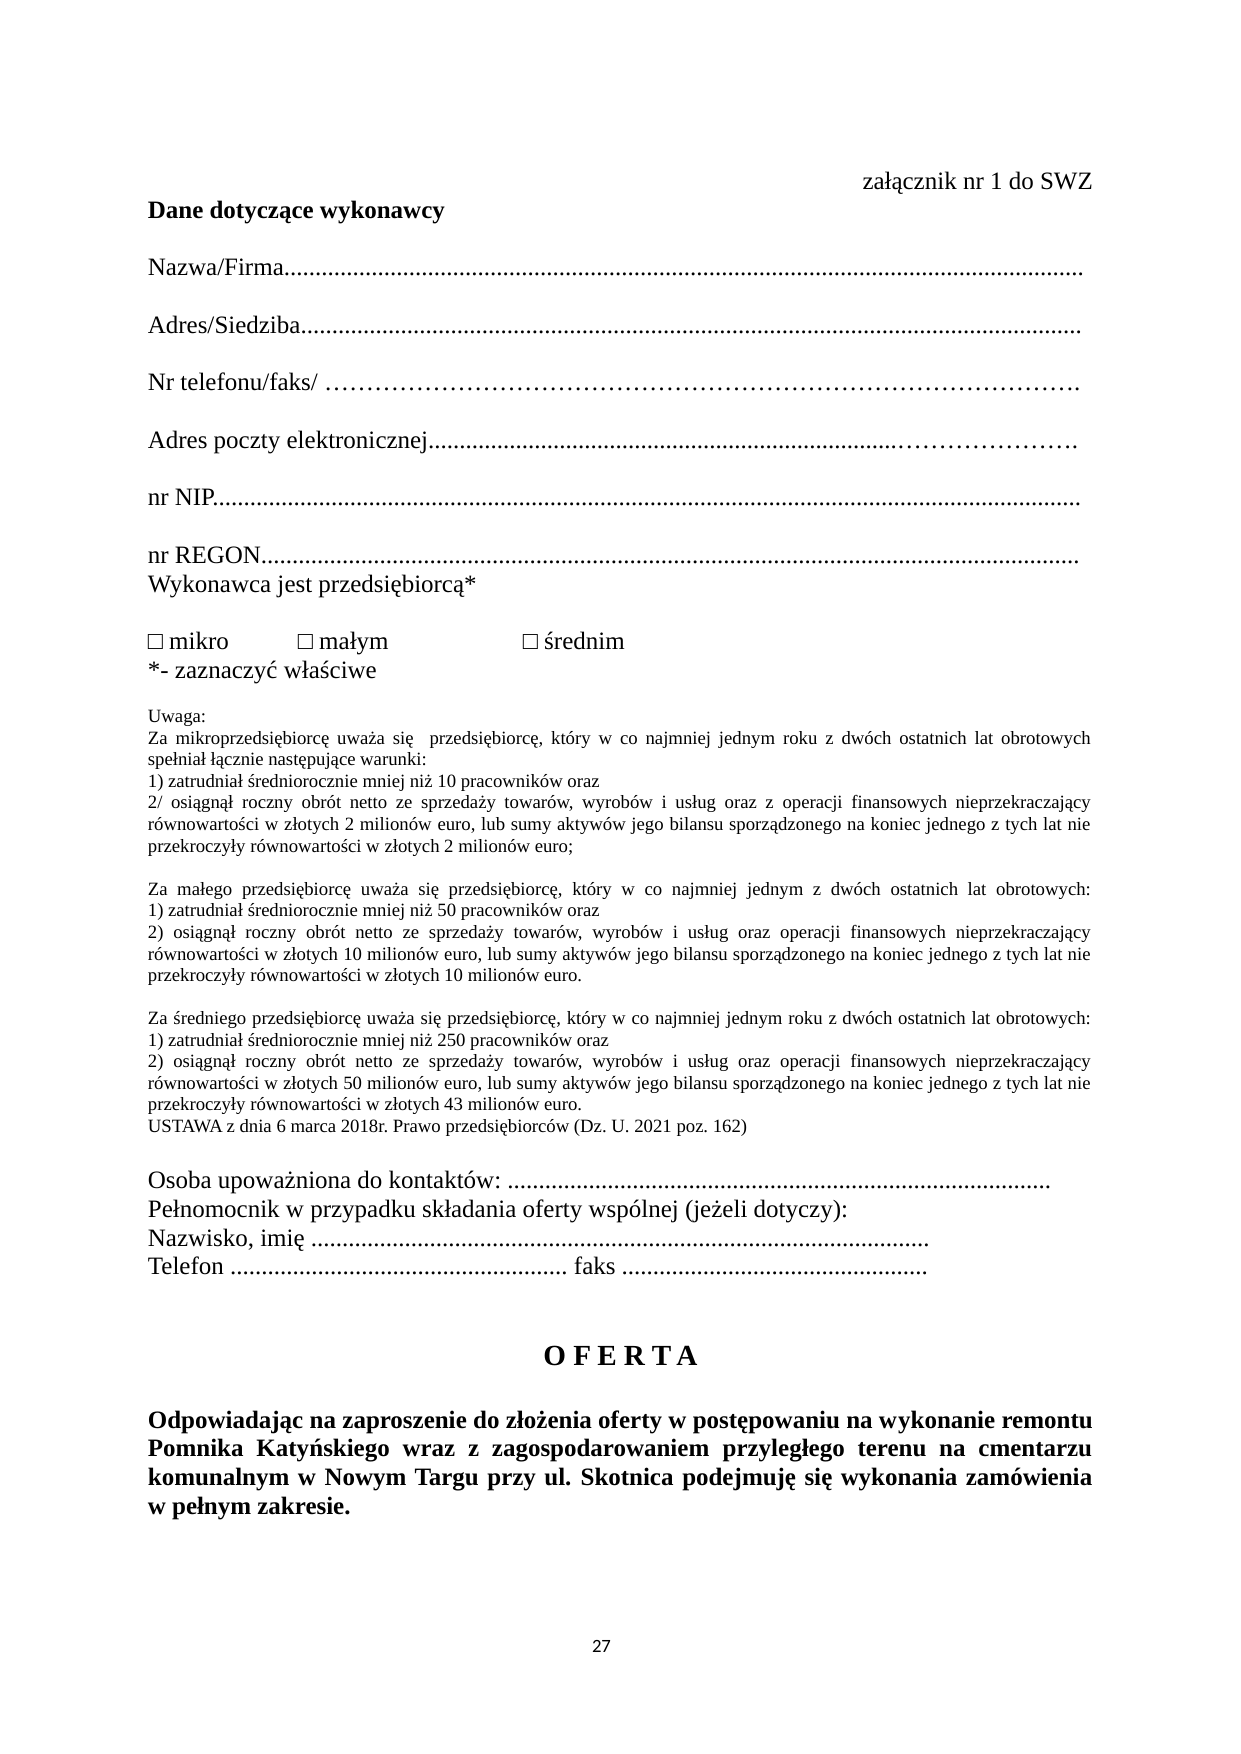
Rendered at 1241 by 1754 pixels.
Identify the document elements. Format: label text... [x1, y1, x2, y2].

text Adres poczty elektronicznej...........................................................................…………………. [148, 425, 1087, 454]
text Za małego przedsiębiorcę uważa się przedsiębiorcę, który w co najmniej jednym z dwóch ostatnich lat obrotowych: 1) zatrudniał średniorocznie mniej niż 50 pracowników oraz [148, 878, 1093, 921]
text *- zaznaczyć właściwe [148, 655, 1093, 684]
text nr REGON................................................................................................................................... [148, 540, 1087, 569]
text 2/ osiągnął roczny obrót netto ze sprzedaży towarów, wyrobów i usług oraz z operacji finansowych nieprzekraczający równowartości w złotych 2 milionów euro, lub sumy aktywów jego bilansu sporządzonego na koniec jednego z tych lat nie przekroczyły równowartości w złotych 2 milionów euro; [148, 791, 1093, 856]
text Osoba upoważniona do kontaktów: ....................................................................................... [148, 1165, 1093, 1194]
text 1) zatrudniał średniorocznie mniej niż 10 pracowników oraz [148, 770, 1093, 791]
text Nazwisko, imię ................................................................................................... [148, 1223, 1093, 1251]
text Za mikroprzedsiębiorcę uważa się przedsiębiorcę, który w co najmniej jednym roku z dwóch ostatnich lat obrotowych spełniał łącznie następujące warunki: [148, 727, 1093, 770]
text Adres/Siedziba............................................................................................................................. [148, 310, 1087, 339]
text Wykonawca jest przedsiębiorcą* [148, 569, 1093, 597]
text Telefon ...................................................... faks ................................................. [148, 1251, 1093, 1280]
text nr NIP........................................................................................................................................... [148, 482, 1087, 511]
text Odpowiadając na zaproszenie do złożenia oferty w postępowaniu na wykonanie remontu Pomnika Katyńskiego wraz z zagospodarowaniem przyległego terenu na cmentarzu komunalnym w Nowym Targu przy ul. Skotnica podejmuję się wykonania zamówienia w pełnym zakresie. [148, 1405, 1093, 1520]
text Dane dotyczące wykonawcy [148, 195, 1087, 224]
text Nr telefonu/faks/ ………………………………………………………………………………. [148, 367, 1087, 396]
text Nazwa/Firma................................................................................................................................ [148, 252, 1087, 281]
text Pełnomocnik w przypadku składania oferty wspólnej (jeżeli dotyczy): [148, 1194, 1093, 1223]
text USTAWA z dnia 6 marca 2018r. Prawo przedsiębiorców (Dz. U. 2021 poz. 162) [148, 1115, 1093, 1136]
text 2) osiągnął roczny obrót netto ze sprzedaży towarów, wyrobów i usług oraz operacji finansowych nieprzekraczający równowartości w złotych 10 milionów euro, lub sumy aktywów jego bilansu sporządzonego na koniec jednego z tych lat nie przekroczyły równowartości w złotych 10 milionów euro. [148, 921, 1093, 986]
text 2) osiągnął roczny obrót netto ze sprzedaży towarów, wyrobów i usług oraz operacji finansowych nieprzekraczający równowartości w złotych 50 milionów euro, lub sumy aktywów jego bilansu sporządzonego na koniec jednego z tych lat nie przekroczyły równowartości w złotych 43 milionów euro. [148, 1050, 1093, 1115]
text Za średniego przedsiębiorcę uważa się przedsiębiorcę, który w co najmniej jednym roku z dwóch ostatnich lat obrotowych: 1) zatrudniał średniorocznie mniej niż 250 pracowników oraz [148, 1007, 1093, 1050]
text Uwaga: [148, 705, 1093, 727]
text □ mikro □ małym □ średnim [148, 626, 1093, 655]
text O F E R T A [148, 1338, 1093, 1371]
text załącznik nr 1 do SWZ [811, 166, 1093, 195]
